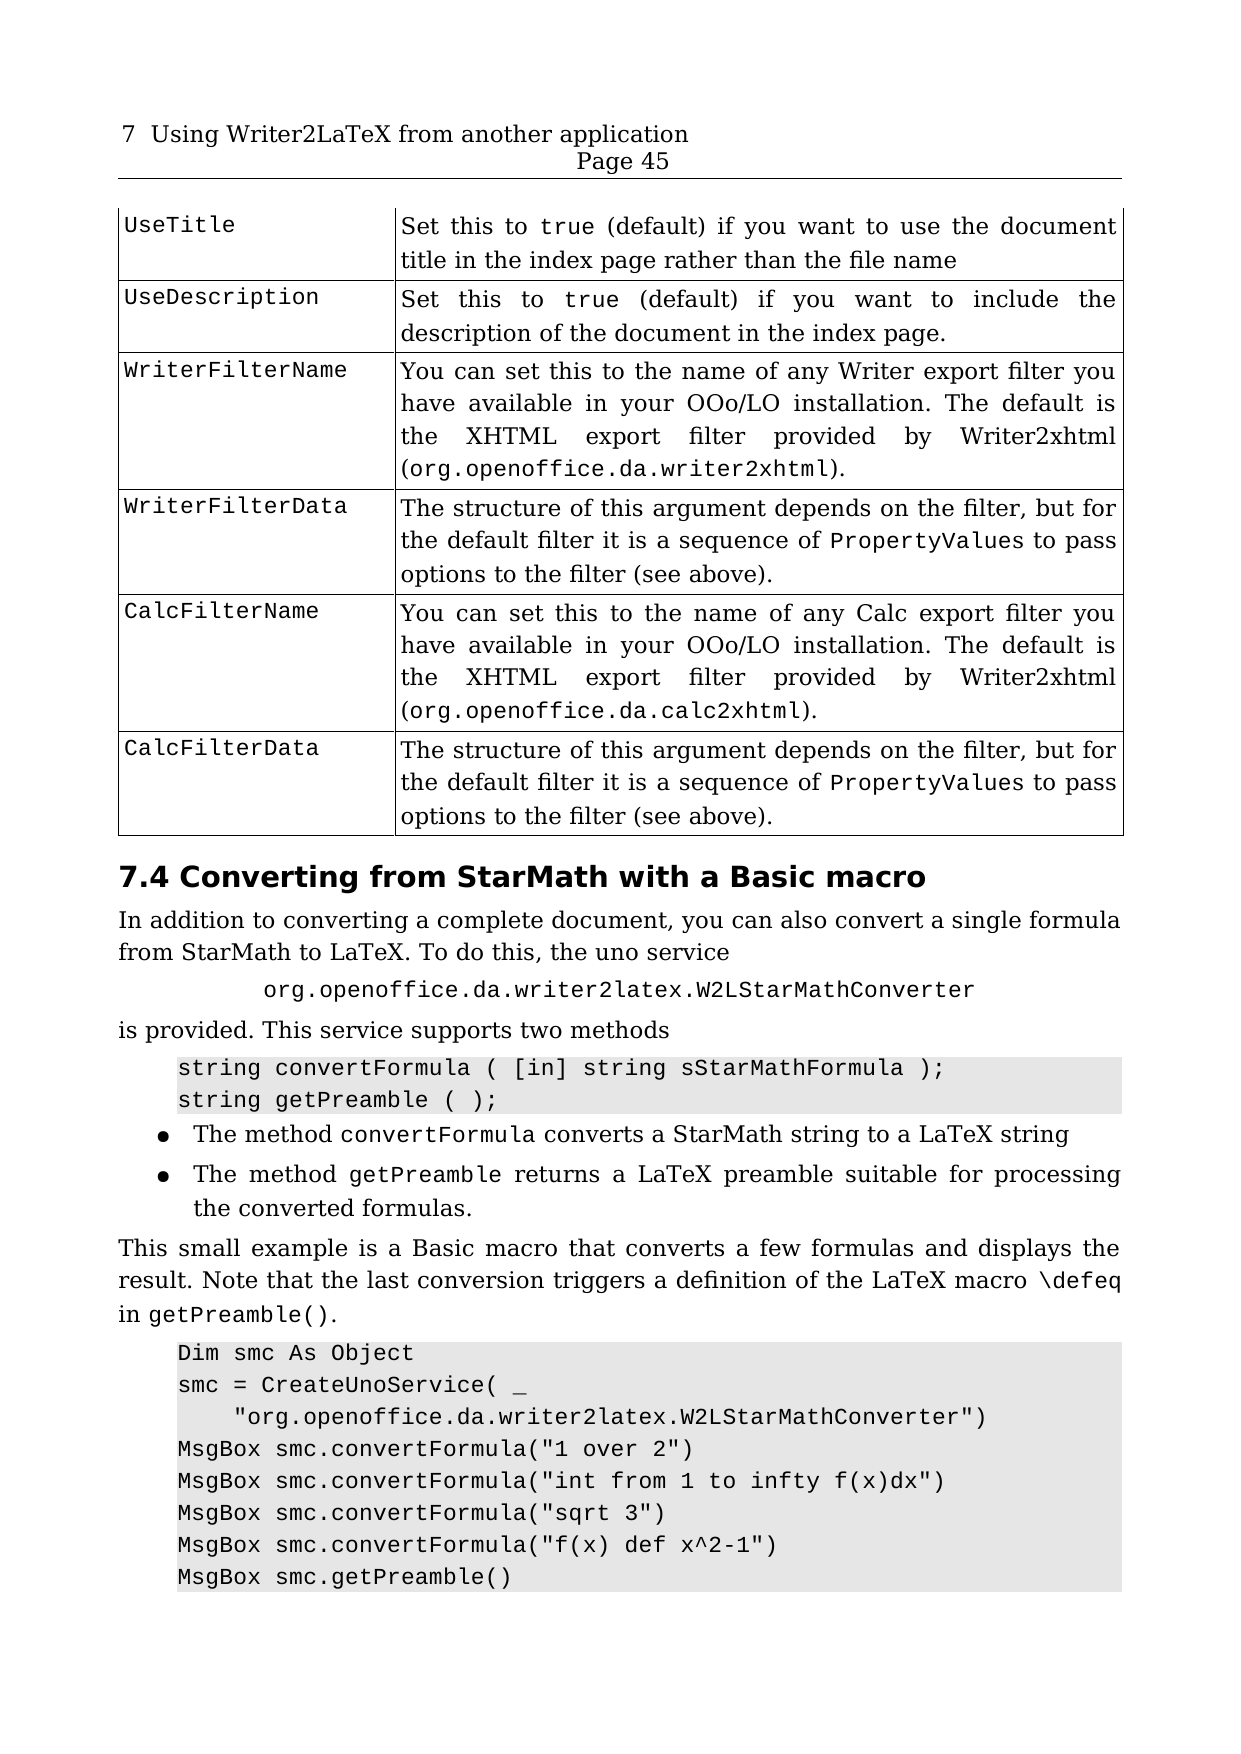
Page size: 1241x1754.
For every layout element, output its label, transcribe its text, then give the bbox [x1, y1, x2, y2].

table_cell WriterFilterData [119, 490, 394, 594]
table_cell Set this to true (default) if you want to use the document title in the index page rather than the file name [396, 208, 1123, 280]
text MsgBox smc.convertFormula("sqrt 3") [177, 1502, 1122, 1528]
table_cell The structure of this argument depends on the filter, but for the default filter it is a sequence of PropertyValues to pass options to the filter (see above). [396, 490, 1123, 594]
text MsgBox smc.getPreamble() [177, 1566, 1122, 1592]
text string convertFormula ( [in] string sStarMathFormula ); [177, 1057, 1122, 1083]
list The method convertFormula converts a StarMath string to a LaTeX string [156, 1121, 1122, 1149]
table_cell CalcFilterData [119, 732, 394, 835]
subtitle Converting from StarMath with a Basic macro [118, 861, 1122, 894]
table_cell UseDescription [119, 281, 394, 352]
list The method getPreamble returns a LaTeX preamble suitable for processing the converted formulas. [156, 1161, 1122, 1222]
table_cell You can set this to the name of any Calc export filter you have available in your OOo/LO installation. The default is the XHTML export filter provided by Writer2xhtml (org.openoffice.da.calc2xhtml). [396, 595, 1123, 731]
text Dim smc As Object [177, 1342, 1122, 1368]
table_cell CalcFilterName [119, 595, 394, 731]
table_cell Set this to true (default) if you want to include the description of the document in the index page. [396, 281, 1123, 352]
table_cell You can set this to the name of any Writer export filter you have available in your OOo/LO installation. The default is the XHTML export filter provided by Writer2xhtml (org.openoffice.da.writer2xhtml). [396, 353, 1123, 489]
text org.openoffice.da.writer2latex.W2LStarMathConverter [118, 979, 1122, 1005]
text MsgBox smc.convertFormula("1 over 2") [177, 1438, 1122, 1464]
text is provided. This service supports two methods [118, 1017, 1122, 1044]
table_cell The structure of this argument depends on the filter, but for the default filter it is a sequence of PropertyValues to pass options to the filter (see above). [396, 732, 1123, 835]
text In addition to converting a complete document, you can also convert a single formula from StarMath to LaTeX. To do this, the uno service [118, 907, 1122, 966]
text MsgBox smc.convertFormula("int from 1 to infty f(x)dx") [177, 1470, 1122, 1496]
text smc = CreateUnoService( _ [177, 1374, 1122, 1400]
table_cell WriterFilterName [119, 353, 394, 489]
text string getPreamble ( ); [177, 1088, 1122, 1114]
text "org.openoffice.da.writer2latex.W2LStarMathConverter") [177, 1406, 1122, 1432]
text This small example is a Basic macro that converts a few formulas and displays the result. Note that the last conversion triggers a definition of the LaTeX macro \defeq in getPreamble(). [118, 1235, 1122, 1329]
text MsgBox smc.convertFormula("f(x) def x^2-1") [177, 1534, 1122, 1560]
table_cell UseTitle [119, 208, 394, 280]
